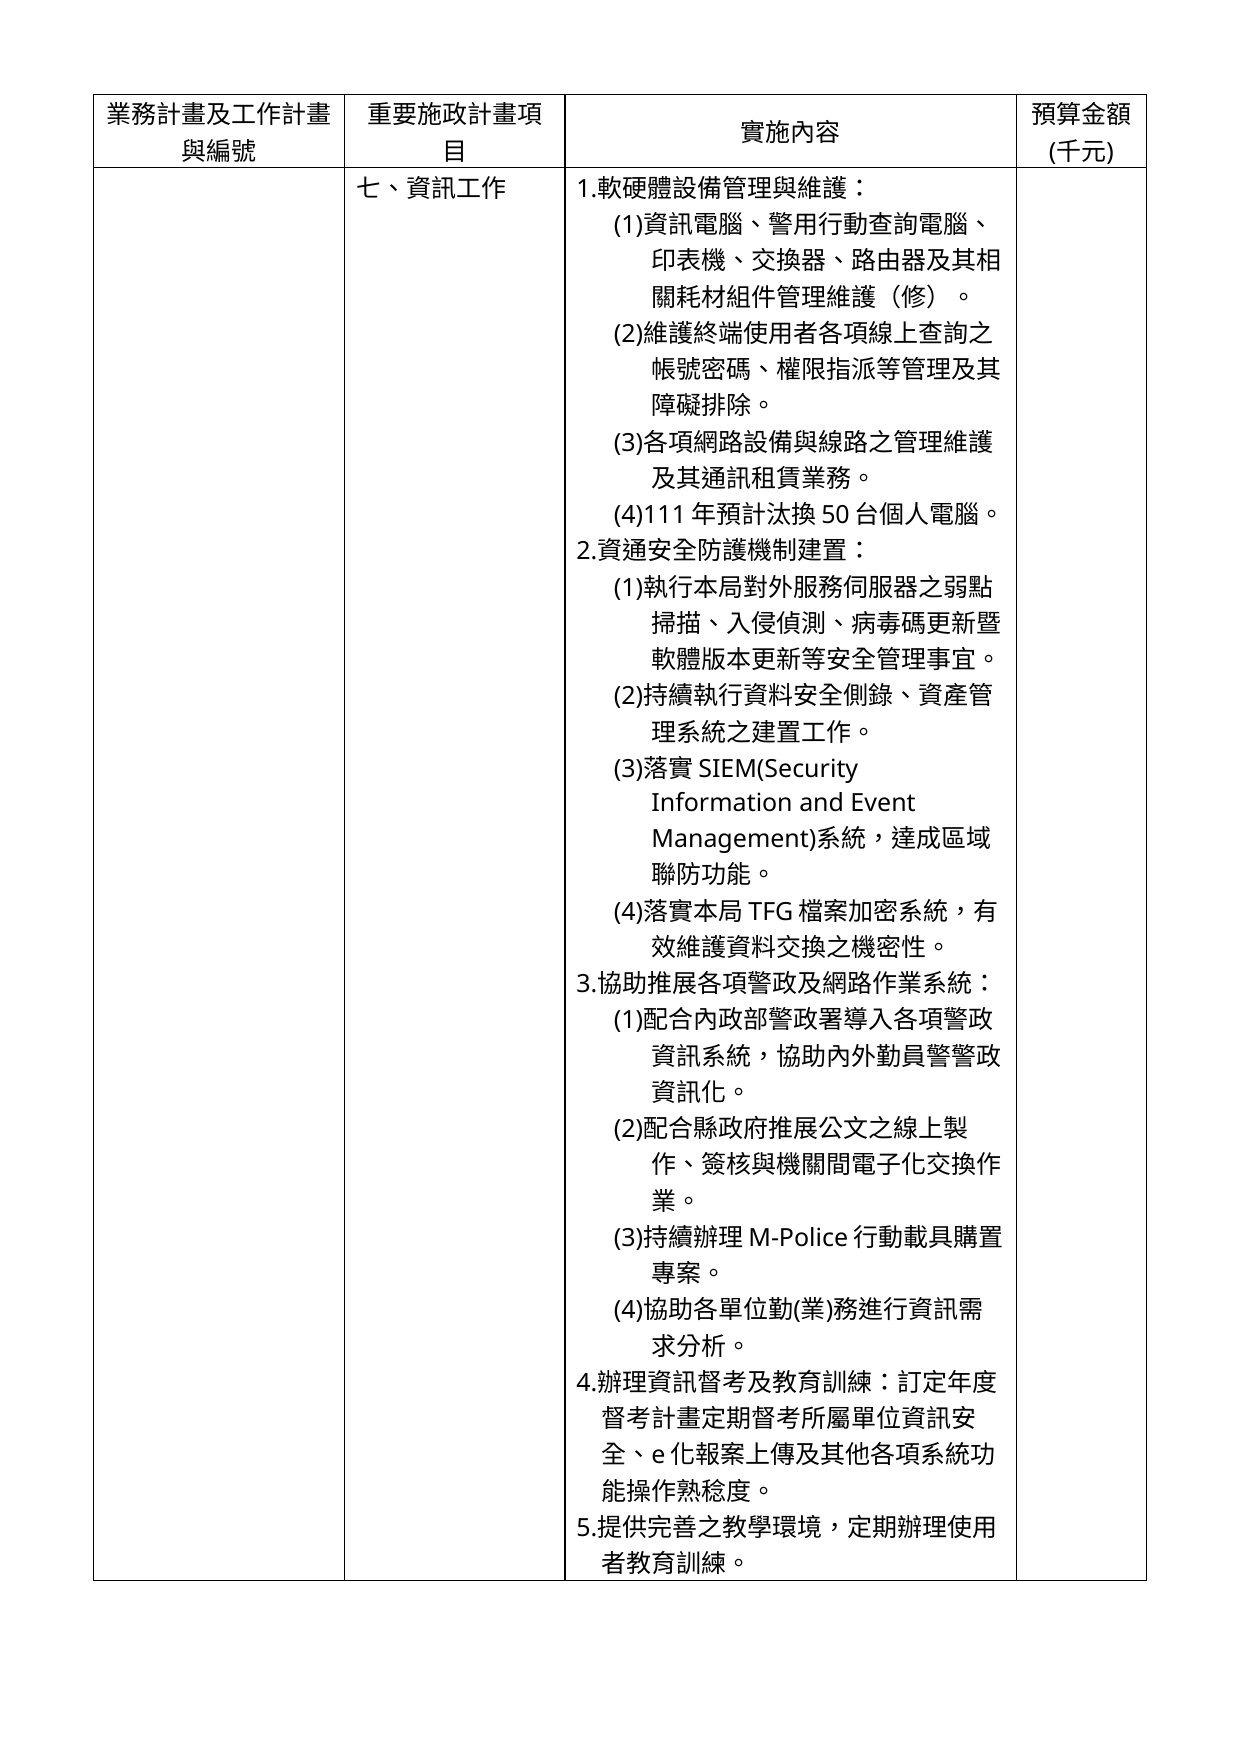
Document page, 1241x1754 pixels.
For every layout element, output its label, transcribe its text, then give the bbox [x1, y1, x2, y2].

table_cell 1.軟硬體設備管理與維護： (1)資訊電腦、警用行動查詢電腦、印表機、交換器、路由器及其相關耗材組件管理維護（修）。 (2)維護終端使用者各項線上查詢之帳號密碼、權限指派等管理及其障礙排除。 (3)各項網路設備與線路之管理維護及其通訊租賃業務。 (4)111年預計汰換50台個人電腦。 2.資通安全防護機制建置： (1)執行本局對外服務伺服器之弱點掃描、入侵偵測、病毒碼更新暨軟體版本更新等安全管理事宜。 (2)持續執行資料安全側錄、資產管理系統之建置工作。 (3)落實SIEM(Security Information and Event Management)系統，達成區域聯防功能。 (4)落實本局TFG檔案加密系統，有效維護資料交換之機密性。 3.協助推展各項警政及網路作業系統： (1)配合內政部警政署導入各項警政資訊系統，協助內外勤員警警政資訊化。 (2)配合縣政府推展公文之線上製作、簽核與機關間電子化交換作業。 (3)持續辦理M-Police行動載具購置專案。 (4)協助各單位勤(業)務進行資訊需求分析。 4.辦理資訊督考及教育訓練：訂定年度督考計畫定期督考所屬單位資訊安全、e化報案上傳及其他各項系統功能操作熟稔度。 5.提供完善之教學環境，定期辦理使用者教育訓練。 [566, 168, 1016, 1580]
table_cell [1017, 168, 1146, 1580]
table_header 預算金額 (千元) [1017, 95, 1146, 167]
table_header 業務計畫及工作計畫與編號 [94, 95, 344, 167]
table_header 實施內容 [566, 95, 1016, 167]
table_cell [94, 168, 344, 1580]
table_header 重要施政計畫項目 [345, 95, 564, 167]
table_cell 七、資訊工作 [345, 168, 564, 1580]
